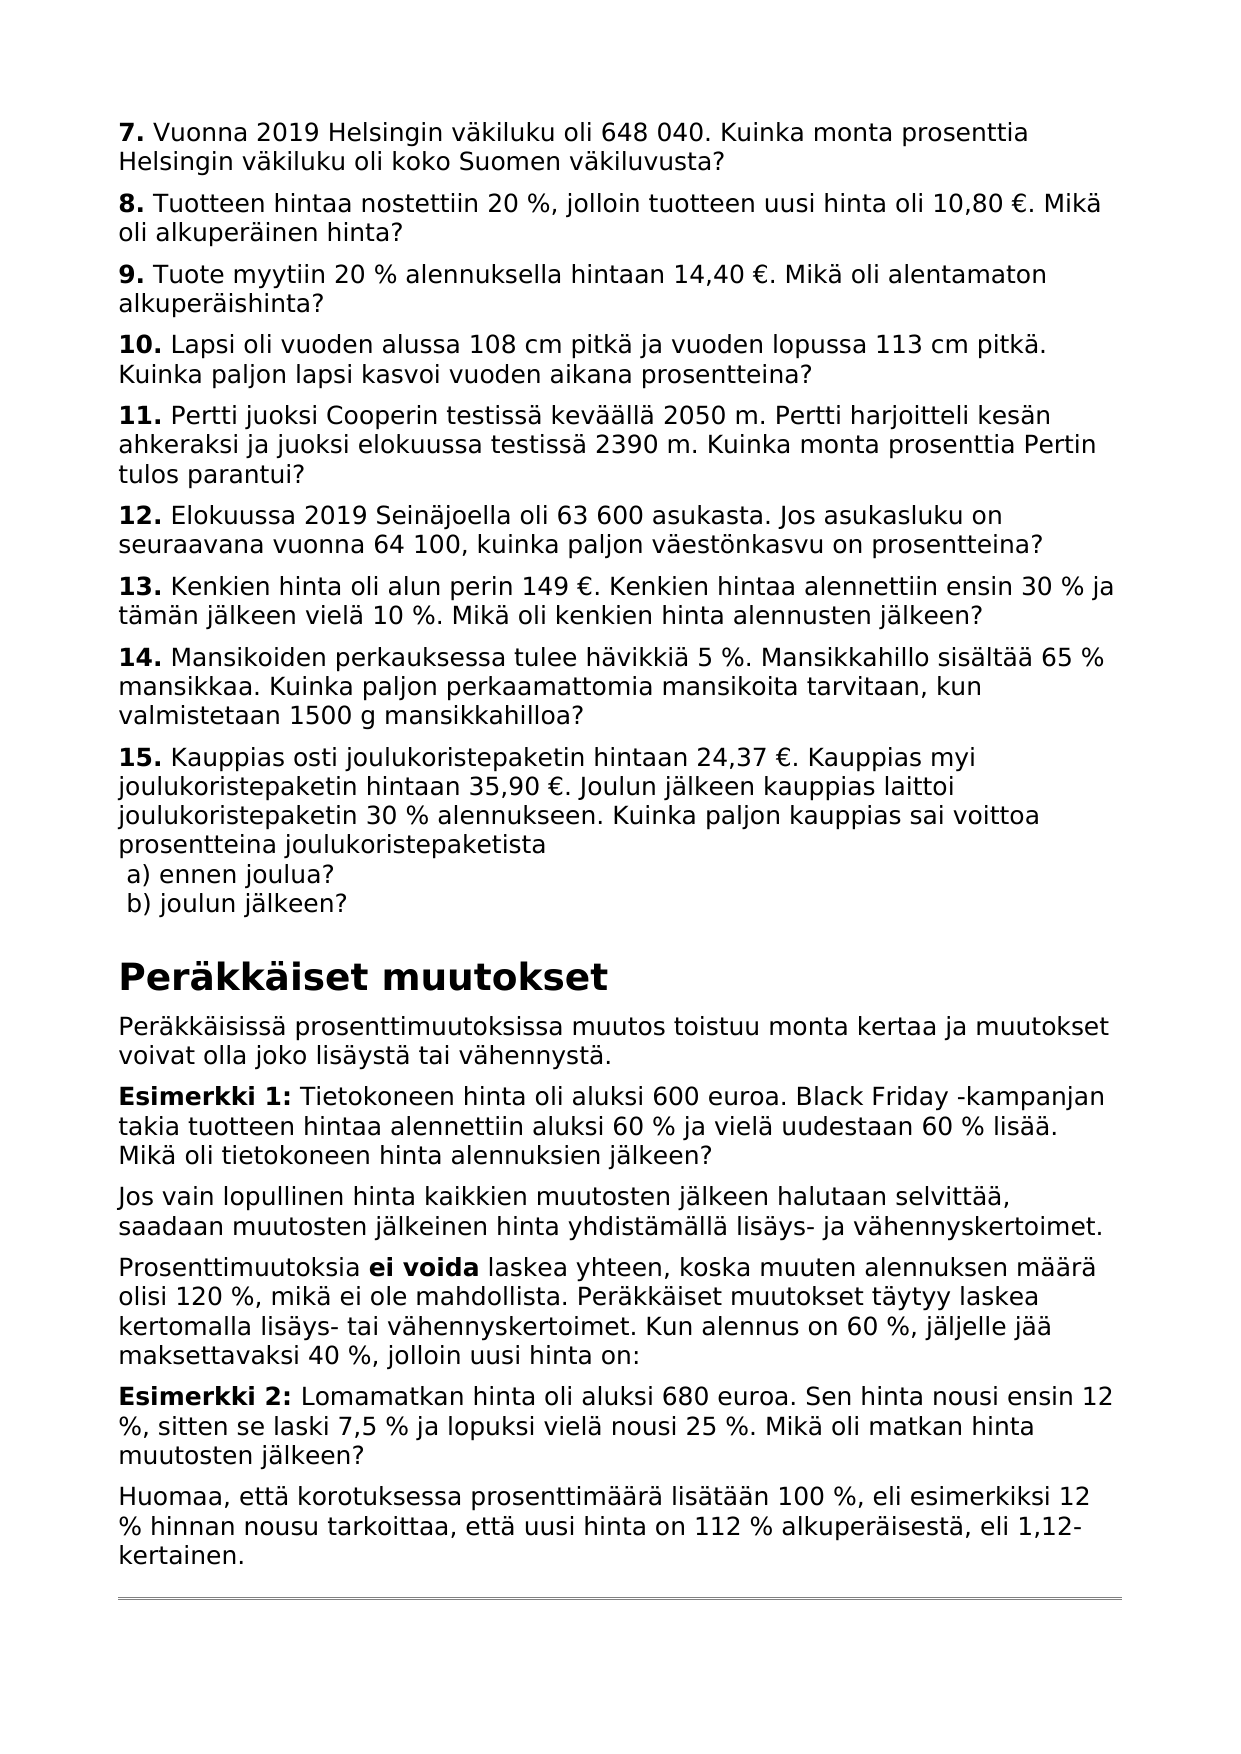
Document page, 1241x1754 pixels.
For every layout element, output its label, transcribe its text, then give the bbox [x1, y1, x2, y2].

text Prosenttimuutoksia ei voida laskea yhteen, koska muuten alennuksen määrä olisi 120 %, mikä ei ole mahdollista. Peräkkäiset muutokset täytyy laskea kertomalla lisäys- tai vähennyskertoimet. Kun alennus on 60 %, jäljelle jää maksettavaksi 40 %, jolloin uusi hinta on: [118, 1253, 1122, 1370]
subtitle Peräkkäiset muutokset [118, 956, 1122, 999]
text 11. Pertti juoksi Cooperin testissä keväällä 2050 m. Pertti harjoitteli kesän ahkeraksi ja juoksi elokuussa testissä 2390 m. Kuinka monta prosenttia Pertin tulos parantui? [118, 401, 1122, 489]
text 14. Mansikoiden perkauksessa tulee hävikkiä 5 %. Mansikkahillo sisältää 65 % mansikkaa. Kuinka paljon perkaamattomia mansikoita tarvitaan, kun valmistetaan 1500 g mansikkahilloa? [118, 643, 1122, 731]
text Huomaa, että korotuksessa prosenttimäärä lisätään 100 %, eli esimerkiksi 12 % hinnan nousu tarkoittaa, että uusi hinta on 112 % alkuperäisestä, eli 1,12-kertainen. [118, 1483, 1122, 1570]
text 12. Elokuussa 2019 Seinäjoella oli 63 600 asukasta. Jos asukasluku on seuraavana vuonna 64 100, kuinka paljon väestönkasvu on prosentteina? [118, 501, 1122, 560]
text Jos vain lopullinen hinta kaikkien muutosten jälkeen halutaan selvittää, saadaan muutosten jälkeinen hinta yhdistämällä lisäys- ja vähennyskertoimet. [118, 1183, 1122, 1241]
text 10. Lapsi oli vuoden alussa 108 cm pitkä ja vuoden lopussa 113 cm pitkä. Kuinka paljon lapsi kasvoi vuoden aikana prosentteina? [118, 331, 1122, 389]
text 13. Kenkien hinta oli alun perin 149 €. Kenkien hintaa alennettiin ensin 30 % ja tämän jälkeen vielä 10 %. Mikä oli kenkien hinta alennusten jälkeen? [118, 572, 1122, 631]
text 9. Tuote myytiin 20 % alennuksella hintaan 14,40 €. Mikä oli alentamaton alkuperäishinta? [118, 260, 1122, 318]
text 8. Tuotteen hintaa nostettiin 20 %, jolloin tuotteen uusi hinta oli 10,80 €. Mikä oli alkuperäinen hinta? [118, 189, 1122, 247]
text 15. Kauppias osti joulukoristepaketin hintaan 24,37 €. Kauppias myi joulukoristepaketin hintaan 35,90 €. Joulun jälkeen kauppias laittoi joulukoristepaketin 30 % alennukseen. Kuinka paljon kauppias sai voittoa prosentteina joulukoristepaketista a) ennen joulua? b) joulun jälkeen? [118, 743, 1122, 918]
text Esimerkki 2: Lomamatkan hinta oli aluksi 680 euroa. Sen hinta nousi ensin 12 %, sitten se laski 7,5 % ja lopuksi vielä nousi 25 %. Mikä oli matkan hinta muutosten jälkeen? [118, 1383, 1122, 1470]
text 7. Vuonna 2019 Helsingin väkiluku oli 648 040. Kuinka monta prosenttia Helsingin väkiluku oli koko Suomen väkiluvusta? [118, 118, 1122, 176]
text Esimerkki 1: Tietokoneen hinta oli aluksi 600 euroa. Black Friday -kampanjan takia tuotteen hintaa alennettiin aluksi 60 % ja vielä uudestaan 60 % lisää. Mikä oli tietokoneen hinta alennuksien jälkeen? [118, 1083, 1122, 1170]
text Peräkkäisissä prosenttimuutoksissa muutos toistuu monta kertaa ja muutokset voivat olla joko lisäystä tai vähennystä. [118, 1012, 1122, 1070]
